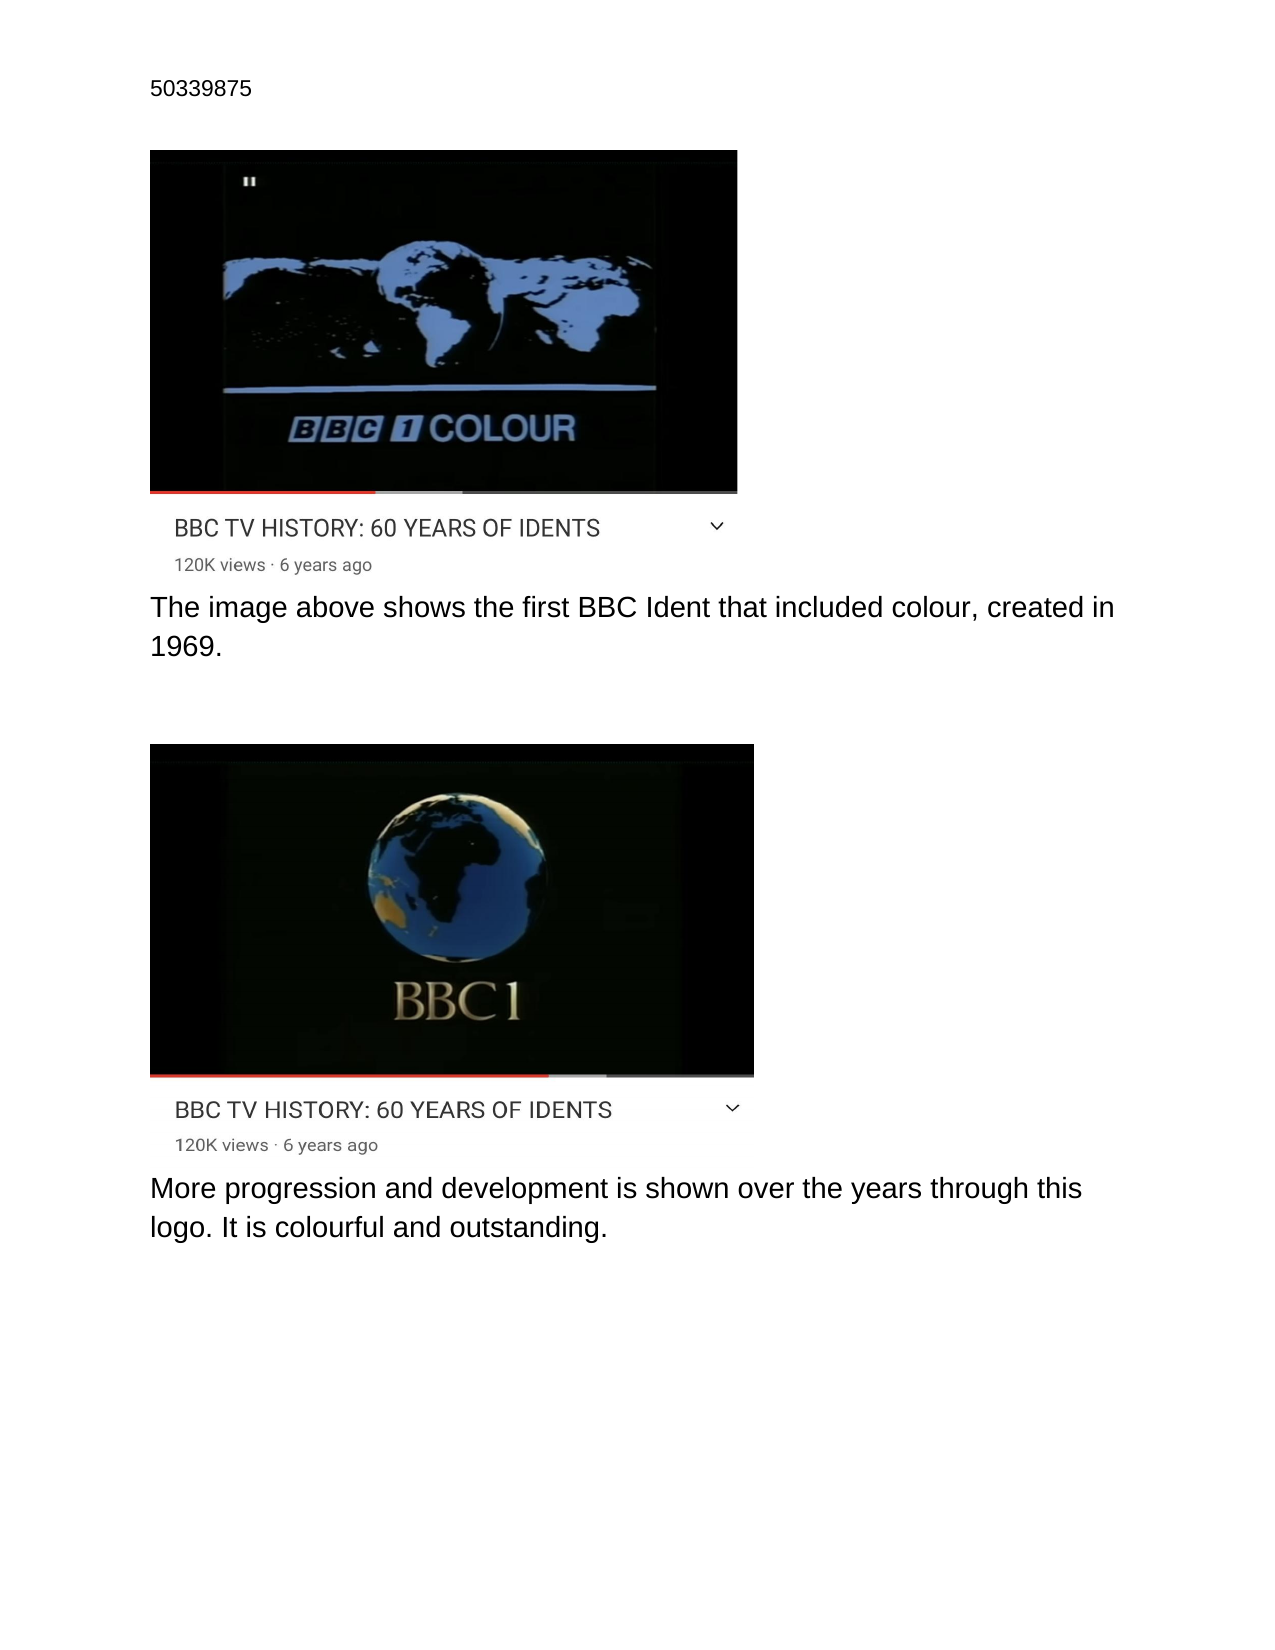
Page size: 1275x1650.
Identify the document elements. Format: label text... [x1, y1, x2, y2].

picture [150, 744, 754, 1168]
text The image above shows the first BBC Ident that included colour, created in 1969. [150, 591, 1125, 663]
picture [150, 150, 738, 587]
text More progression and development is shown over the years through this logo. It is colourful and outstanding. [150, 1172, 1125, 1244]
